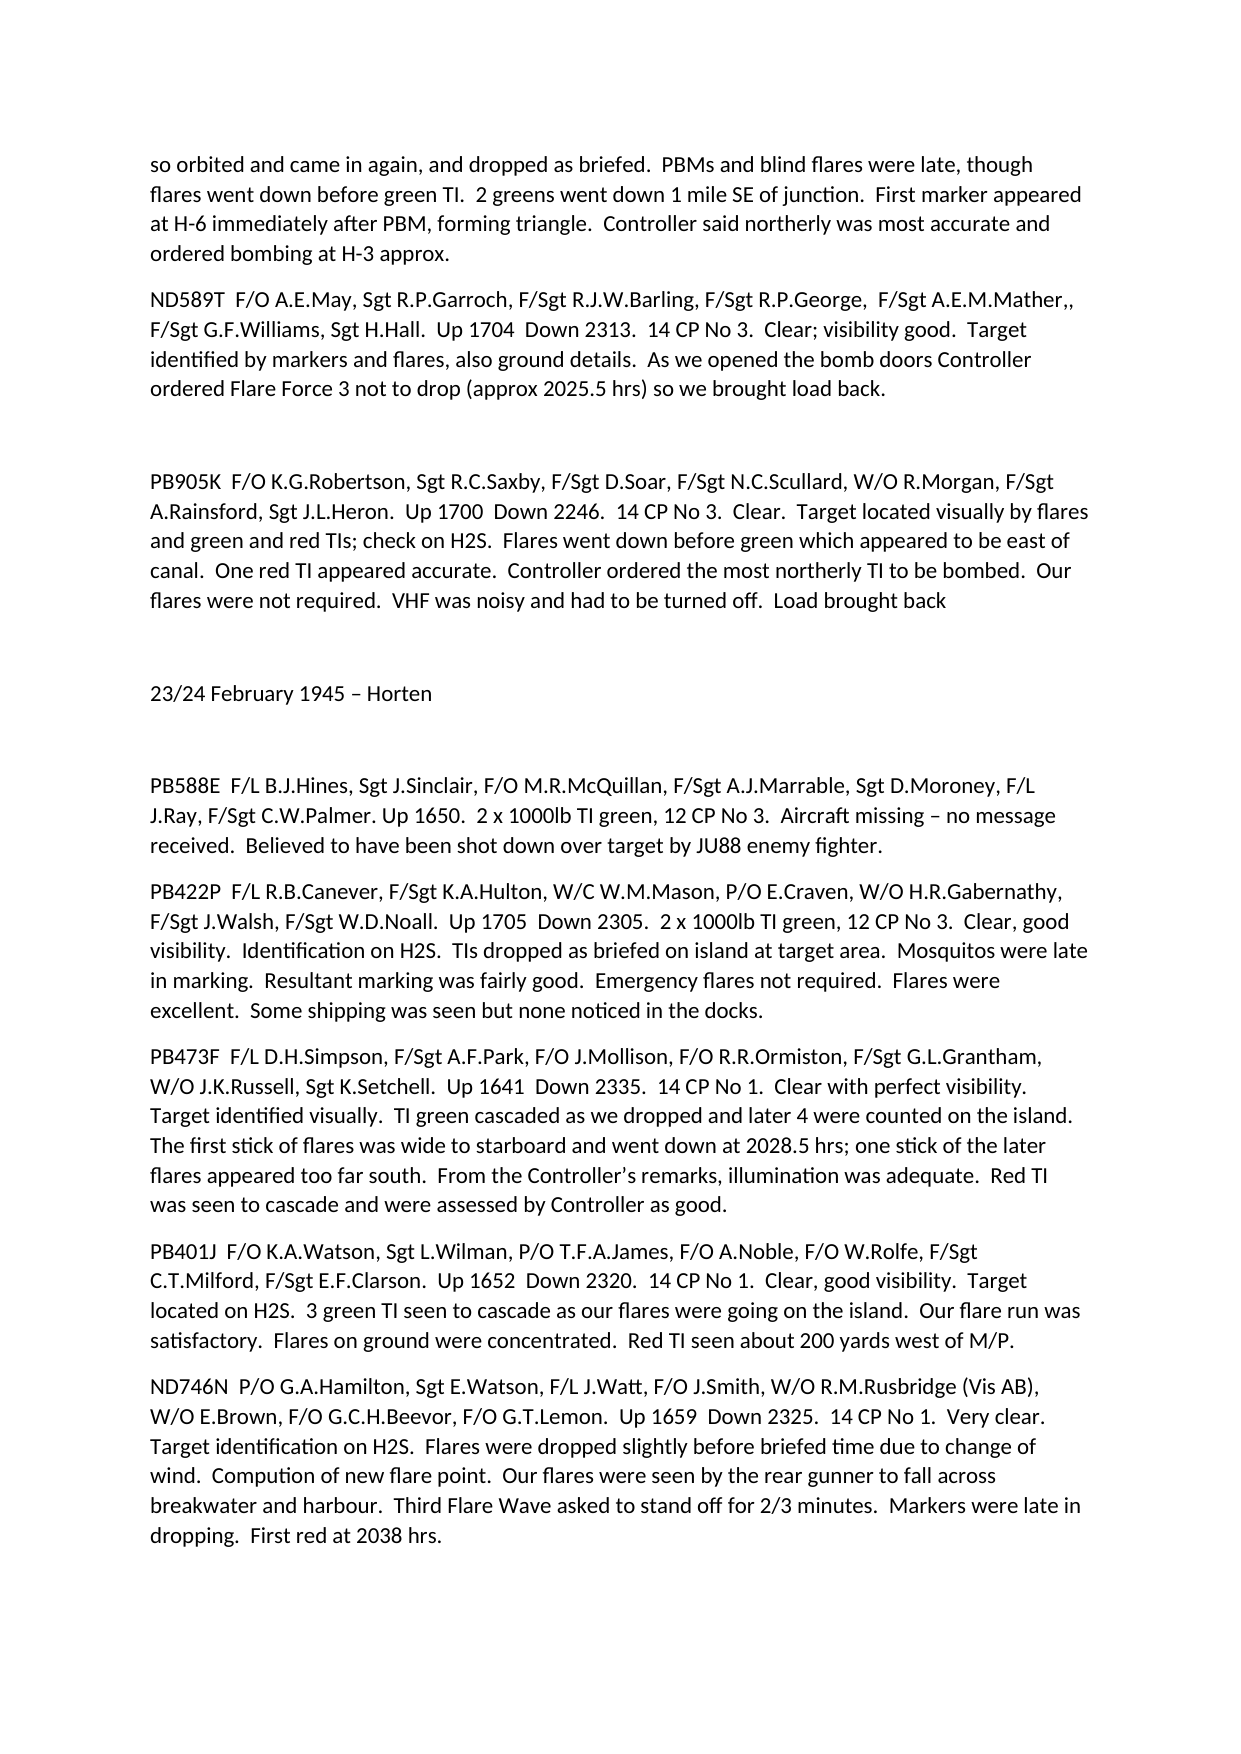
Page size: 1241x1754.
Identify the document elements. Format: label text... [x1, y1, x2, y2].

text PB401J F/O K.A.Watson, Sgt L.Wilman, P/O T.F.A.James, F/O A.Noble, F/O W.Rolfe, F/Sgt C.T.Milford, F/Sgt E.F.Clarson. Up 1652 Down 2320. 14 CP No 1. Clear, good visibility. Target located on H2S. 3 green TI seen to cascade as our flares were going on the island. Our flare run was satisfactory. Flares on ground were concentrated. Red TI seen about 200 yards west of M/P. [150, 1237, 1090, 1354]
text PB422P F/L R.B.Canever, F/Sgt K.A.Hulton, W/C W.M.Mason, P/O E.Craven, W/O H.R.Gabernathy, F/Sgt J.Walsh, F/Sgt W.D.Noall. Up 1705 Down 2305. 2 x 1000lb TI green, 12 CP No 3. Clear, good visibility. Identification on H2S. TIs dropped as briefed on island at target area. Mosquitos were late in marking. Resultant marking was fairly good. Emergency flares not required. Flares were excellent. Some shipping was seen but none noticed in the docks. [150, 877, 1090, 1024]
text PB905K F/O K.G.Robertson, Sgt R.C.Saxby, F/Sgt D.Soar, F/Sgt N.C.Scullard, W/O R.Morgan, F/Sgt A.Rainsford, Sgt J.L.Heron. Up 1700 Down 2246. 14 CP No 3. Clear. Target located visually by flares and green and red TIs; check on H2S. Flares went down before green which appeared to be east of canal. One red TI appeared accurate. Controller ordered the most northerly TI to be bombed. Our flares were not required. VHF was noisy and had to be turned off. Load brought back [150, 467, 1090, 614]
text so orbited and came in again, and dropped as briefed. PBMs and blind flares were late, though flares went down before green TI. 2 greens went down 1 mile SE of junction. First marker appeared at H-6 immediately after PBM, forming triangle. Controller said northerly was most accurate and ordered bombing at H-3 approx. [150, 150, 1090, 267]
text 23/24 February 1945 – Horten [150, 679, 1090, 707]
text ND589T F/O A.E.May, Sgt R.P.Garroch, F/Sgt R.J.W.Barling, F/Sgt R.P.George, F/Sgt A.E.M.Mather,, F/Sgt G.F.Williams, Sgt H.Hall. Up 1704 Down 2313. 14 CP No 3. Clear; visibility good. Target identified by markers and flares, also ground details. As we opened the bomb doors Controller ordered Flare Force 3 not to drop (approx 2025.5 hrs) so we brought load back. [150, 285, 1090, 402]
text ND746N P/O G.A.Hamilton, Sgt E.Watson, F/L J.Watt, F/O J.Smith, W/O R.M.Rusbridge (Vis AB), W/O E.Brown, F/O G.C.H.Beevor, F/O G.T.Lemon. Up 1659 Down 2325. 14 CP No 1. Very clear. Target identification on H2S. Flares were dropped slightly before briefed time due to change of wind. Compution of new flare point. Our flares were seen by the rear gunner to fall across breakwater and harbour. Third Flare Wave asked to stand off for 2/3 minutes. Markers were late in dropping. First red at 2038 hrs. [150, 1372, 1090, 1549]
text PB473F F/L D.H.Simpson, F/Sgt A.F.Park, F/O J.Mollison, F/O R.R.Ormiston, F/Sgt G.L.Grantham, W/O J.K.Russell, Sgt K.Setchell. Up 1641 Down 2335. 14 CP No 1. Clear with perfect visibility. Target identified visually. TI green cascaded as we dropped and later 4 were counted on the island. The first stick of flares was wide to starboard and went down at 2028.5 hrs; one stick of the later flares appeared too far south. From the Controller’s remarks, illumination was adequate. Red TI was seen to cascade and were assessed by Controller as good. [150, 1042, 1090, 1219]
text PB588E F/L B.J.Hines, Sgt J.Sinclair, F/O M.R.McQuillan, F/Sgt A.J.Marrable, Sgt D.Moroney, F/L J.Ray, F/Sgt C.W.Palmer. Up 1650. 2 x 1000lb TI green, 12 CP No 3. Aircraft missing – no message received. Believed to have been shot down over target by JU88 enemy fighter. [150, 771, 1090, 859]
